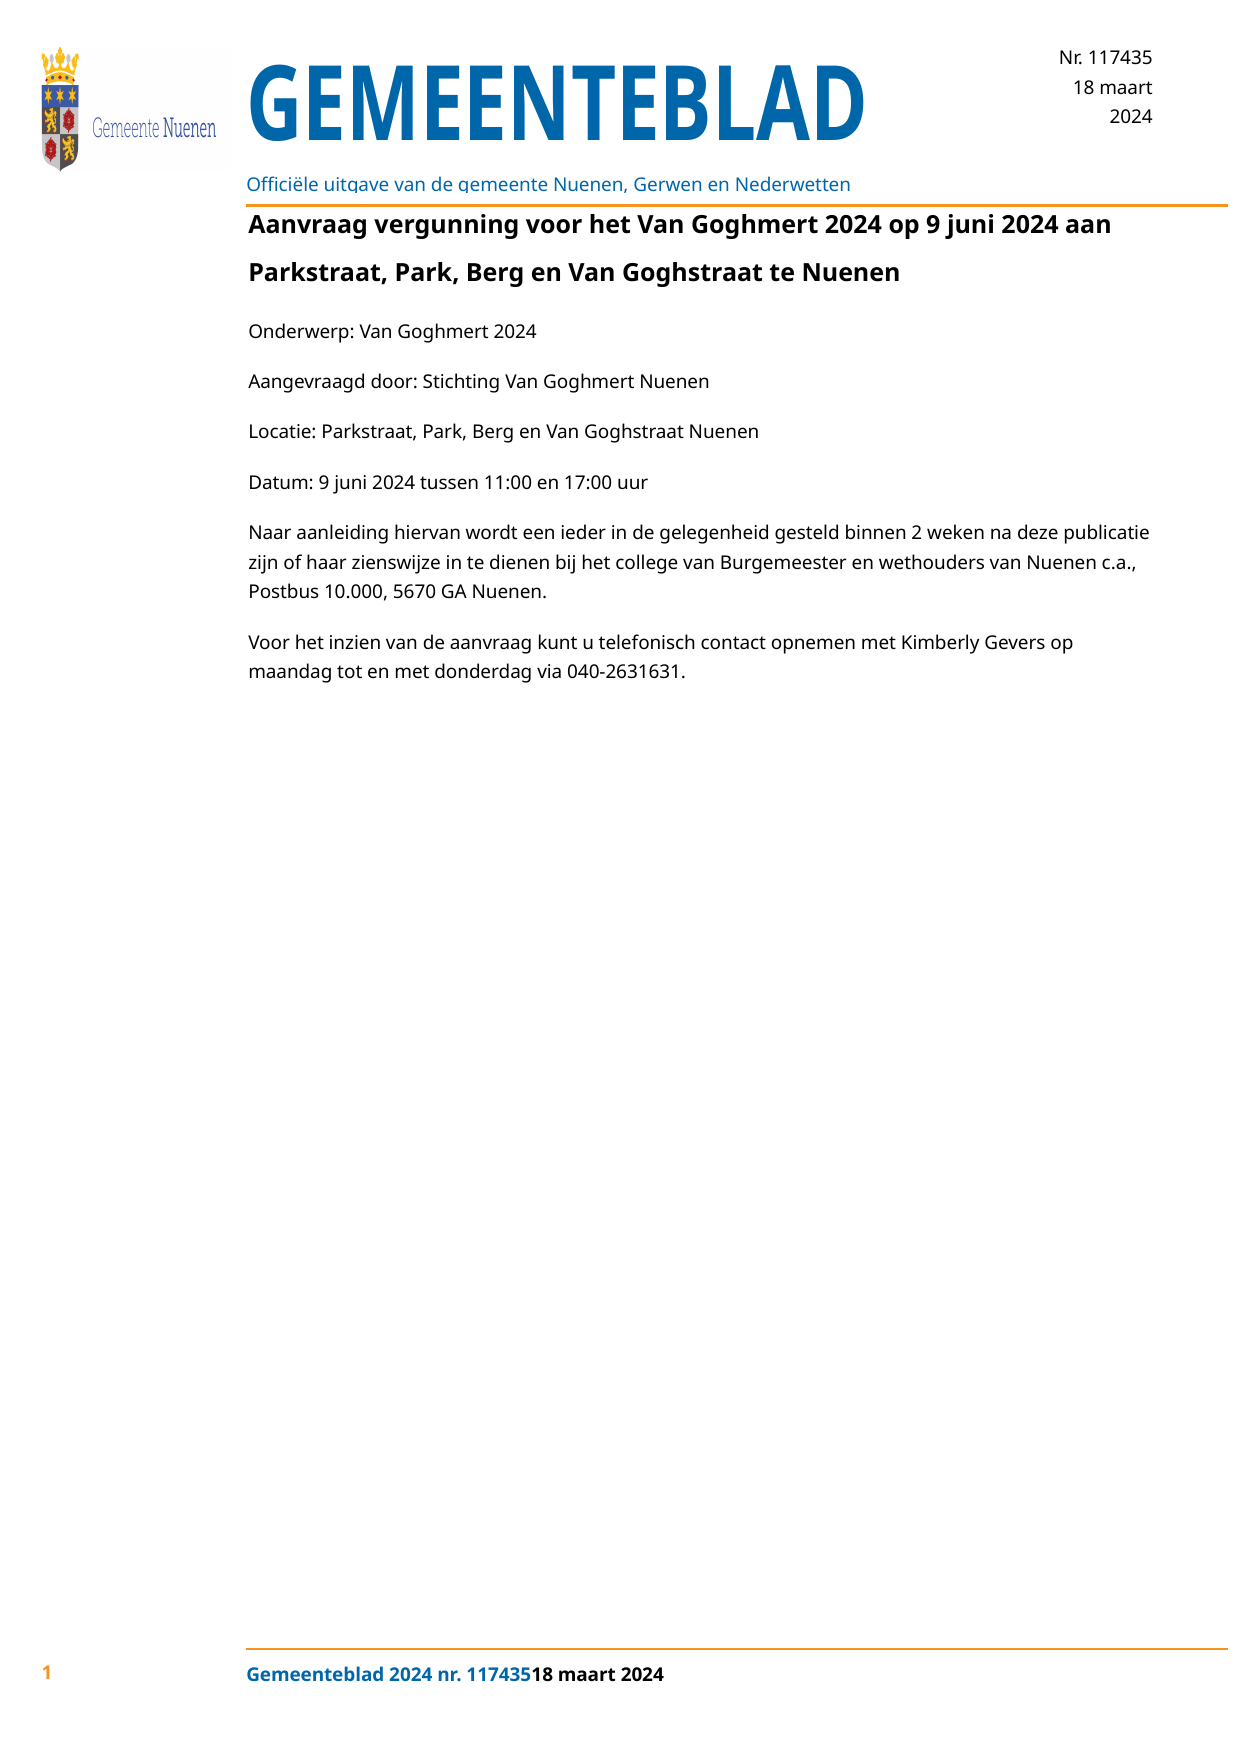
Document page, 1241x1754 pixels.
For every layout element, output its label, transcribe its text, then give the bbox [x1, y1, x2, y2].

text Datum: 9 juni 2024 tussen 11:00 en 17:00 uur [248, 469, 1152, 495]
text Aangevraagd door: Stichting Van Goghmert Nuenen [248, 368, 1152, 394]
text Naar aanleiding hiervan wordt een ieder in de gelegenheid gesteld binnen 2 weken na deze publicatie zijn of haar zienswijze in te dienen bij het college van Burgemeester en wethouders van Nuenen c.a., Postbus 10.000, 5670 GA Nuenen. [248, 519, 1152, 604]
text Onderwerp: Van Goghmert 2024 [248, 318, 1152, 344]
picture [41, 47, 231, 172]
text Voor het inzien van de aanvraag kunt u telefonisch contact opnemen met Kimberly Gevers op maandag tot en met donderdag via 040-2631631. [248, 629, 1152, 684]
text Aanvraag vergunning voor het Van Goghmert 2024 op 9 juni 2024 aan Parkstraat, Park, Berg en Van Goghstraat te Nuenen [248, 207, 1152, 288]
text Locatie: Parkstraat, Park, Berg en Van Goghstraat Nuenen [248, 419, 1152, 444]
